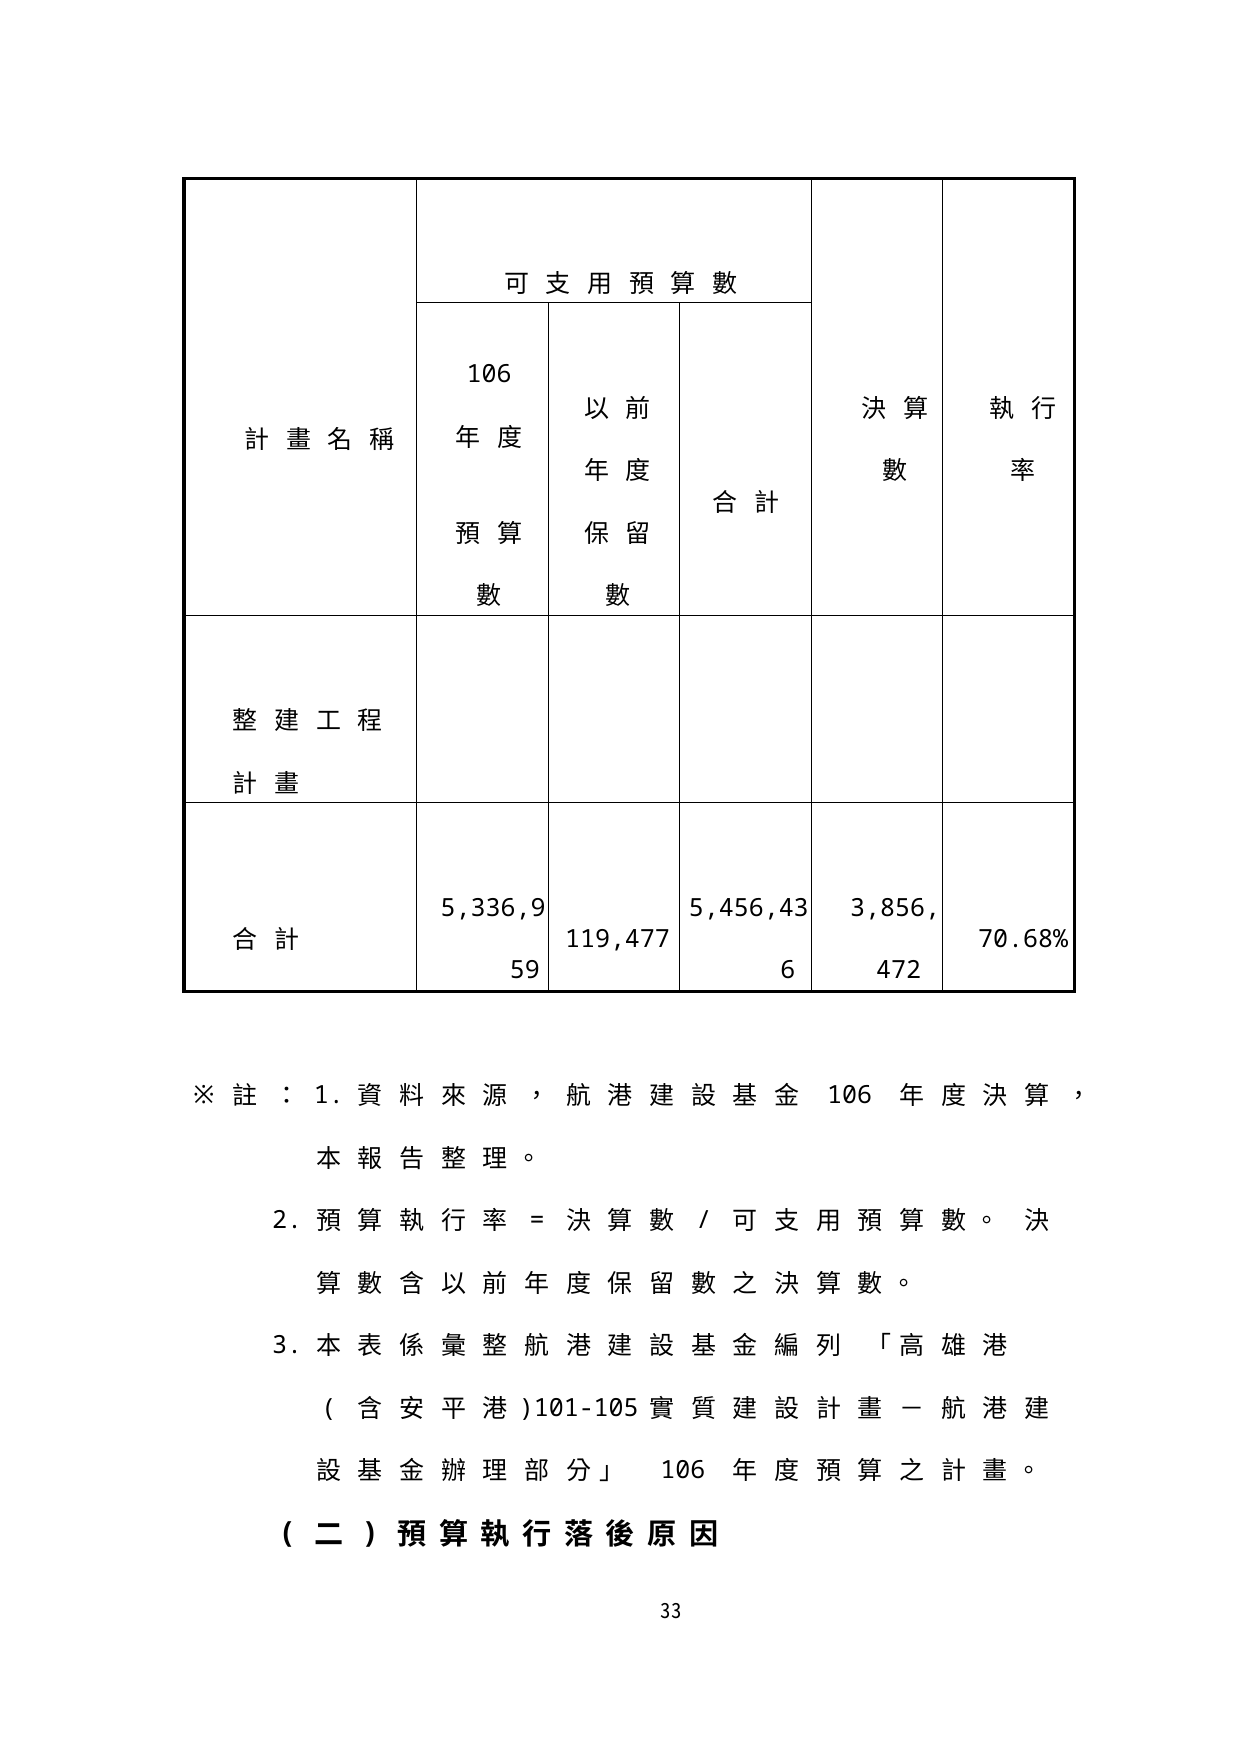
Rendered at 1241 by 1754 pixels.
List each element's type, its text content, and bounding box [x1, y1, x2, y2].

table_header 計畫名稱 [186, 180, 416, 615]
table_header 決算數 [812, 180, 942, 615]
table_cell [812, 616, 942, 802]
table_cell 5,456,436 [680, 803, 811, 990]
table_cell [943, 616, 1073, 802]
table_cell 5,336,959 [417, 803, 548, 990]
table_cell 70.68% [943, 803, 1073, 990]
table_header 執行率 [943, 180, 1073, 615]
text 2.預算執行率=決算數/可支用預算數。決算數含以前年度保留數之決算數。 [256, 1177, 1060, 1302]
text ※註：1.資料來源，航港建設基金106年度決算，本報告整理。 [181, 1052, 1124, 1177]
text (二)預算執行落後原因 [242, 1490, 1058, 1552]
table_cell 合計 [680, 303, 811, 615]
text 3.本表係彙整航港建設基金編列「高雄港(含安平港)101-105實質建設計畫－航港建設基金辦理部分」106年度預算之計畫。 [256, 1302, 1060, 1490]
table_cell [549, 616, 679, 802]
table_cell 106年度 預算數 [417, 303, 548, 615]
table_cell [417, 616, 548, 802]
table_cell 119,477 [549, 803, 679, 990]
table_cell 3,856,472 [812, 803, 942, 990]
table_header 可支用預算數 [417, 180, 811, 302]
table_cell 以前年度 保留數 [549, 303, 679, 615]
table_cell [680, 616, 811, 802]
table_cell 合計 [186, 803, 416, 990]
table_cell 整建工程計畫 [186, 616, 416, 802]
